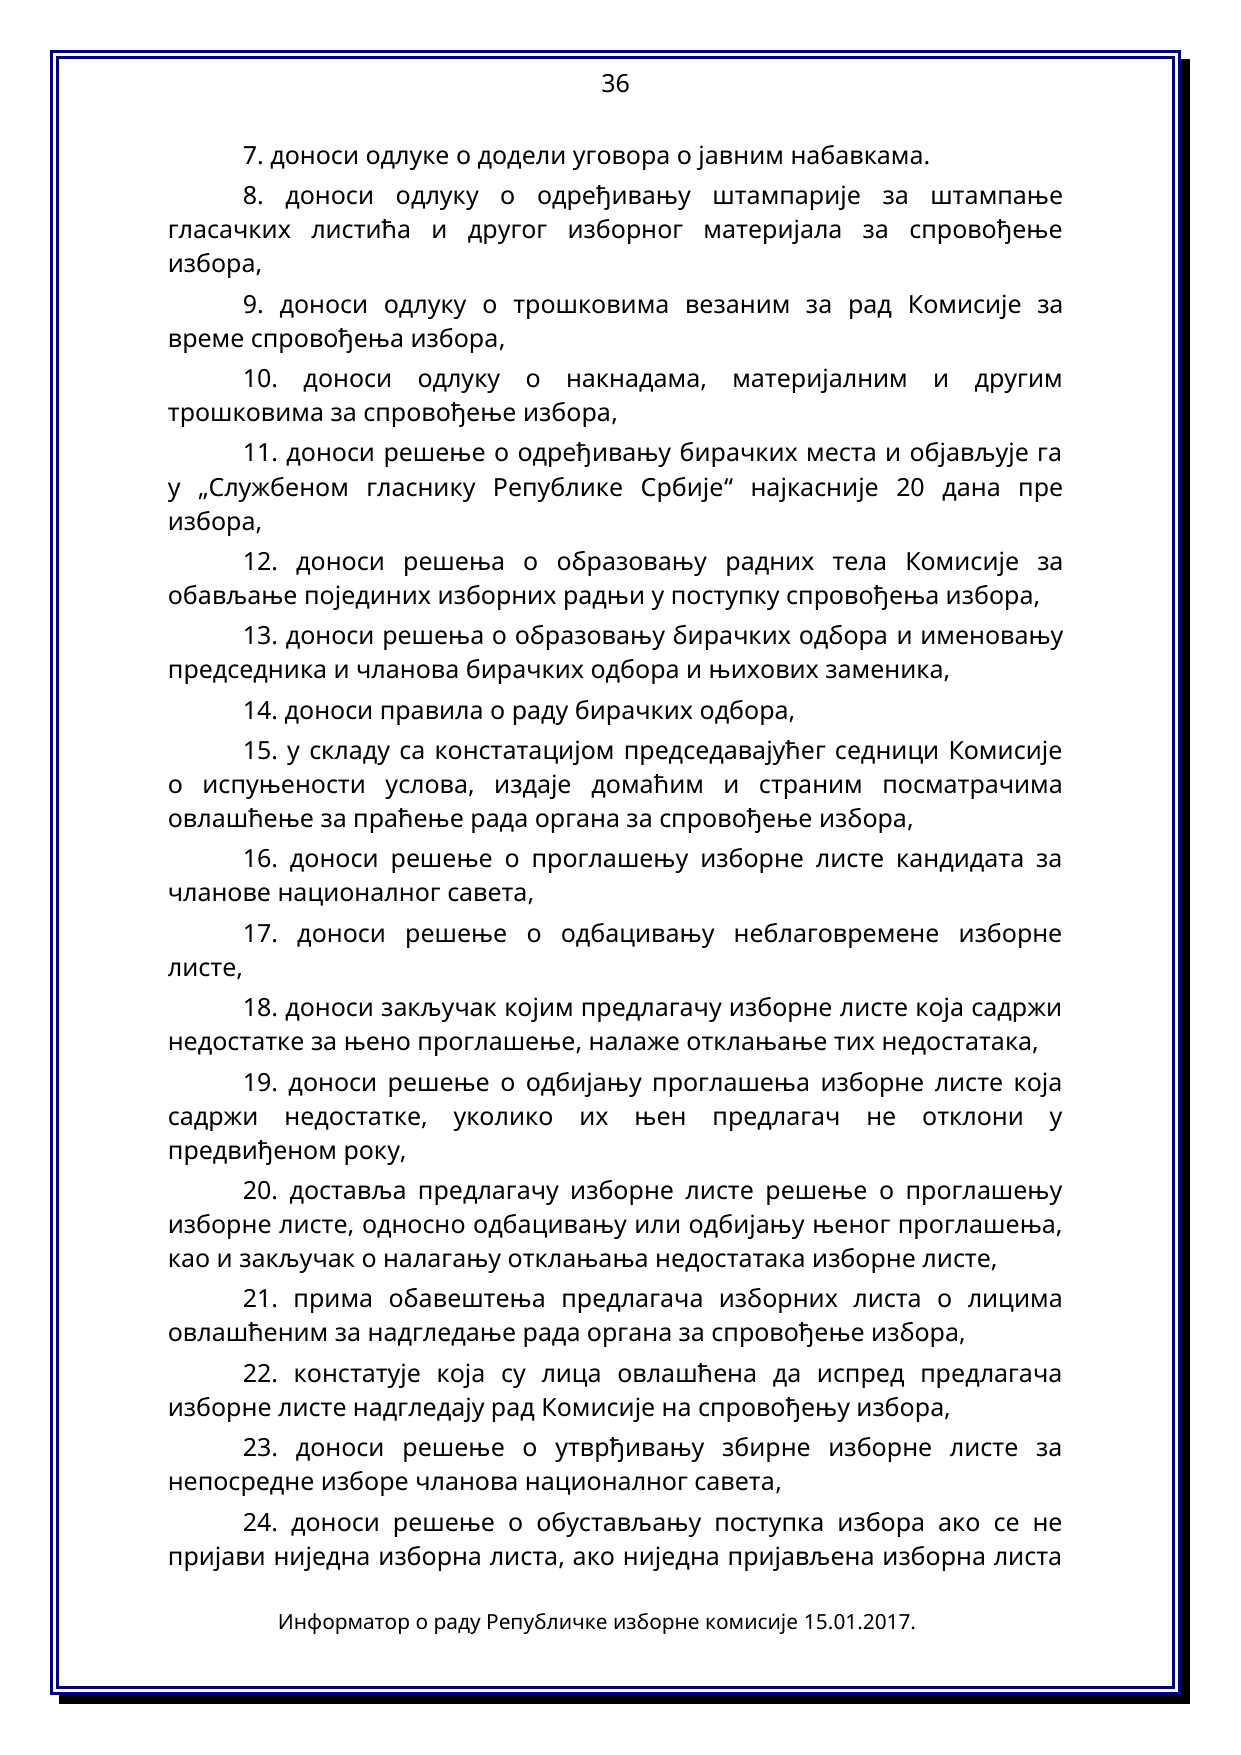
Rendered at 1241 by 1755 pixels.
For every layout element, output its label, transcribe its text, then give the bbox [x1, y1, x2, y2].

text 19. доноси решење о одбијању проглашења изборне листе која садржи недостатке, уколико их њен предлагач не отклони у предвиђеном року, [168, 1064, 1063, 1166]
text 20. доставља предлагачу изборне листе решење о проглашењу изборне листе, односно одбацивању или одбијању њеног проглашења, као и закључак о налагању отклањања недостатака изборне листе, [168, 1173, 1063, 1275]
text 9. доноси одлуку о трошковима везаним за рад Комисије за време спровођења избора, [168, 286, 1063, 354]
text 24. доноси решење о обустављању поступка избора ако се не пријави ниједна изборна листа, ако ниједна пријављена изборна листа [168, 1504, 1063, 1572]
text 12. доноси решења о образовању радних тела Комисије за обављање појединих изборних радњи у поступку спровођења избора, [168, 543, 1063, 612]
text 14. доноси правила о раду бирачких одбора, [168, 692, 1063, 726]
text 17. доноси решење о одбацивању неблаговремене изборне листе, [168, 915, 1063, 983]
text 16. доноси решење о проглашењу изборне листе кандидата за чланове националног савета, [168, 841, 1063, 909]
text 10. доноси одлуку о накнадама, материјалним и другим трошковима за спровођење избора, [168, 361, 1063, 429]
text 18. доноси закључак којим предлагачу изборне листе која садржи недостатке за њено проглашење, налаже отклањање тих недостатака, [168, 990, 1063, 1058]
text 13. доноси решења о образовању бирачких одбора и именовању председника и чланова бирачких одбора и њихових заменика, [168, 618, 1063, 686]
text 23. доноси решење о утврђивању збирне изборне листе за непосредне изборе чланова националног савета, [168, 1430, 1063, 1498]
text 7. доноси одлуке о додели уговора о јавним набавкама. [168, 138, 1063, 172]
text 21. прима обавештења предлагача изборних листа о лицима овлашћеним за надгледање рада органа за спровођење избора, [168, 1281, 1063, 1349]
text 15. у складу са констатацијом председавајућег седници Комисије о испуњености услова, издаје домаћим и страним посматрачима овлашћење за праћење рада органа за спровођење избора, [168, 733, 1063, 835]
text 22. констатује која су лица овлашћена да испред предлагача изборне листе надгледају рад Комисије на спровођењу избора, [168, 1355, 1063, 1423]
text 8. доноси одлуку о одређивању штампарије за штампање гласачких листића и другог изборног материјала за спровођење избора, [168, 178, 1063, 280]
text 11. доноси решење о одређивању бирачких места и објављује га у „Службеном гласнику Републике Србије“ најкасније 20 дана пре избора, [168, 435, 1063, 537]
